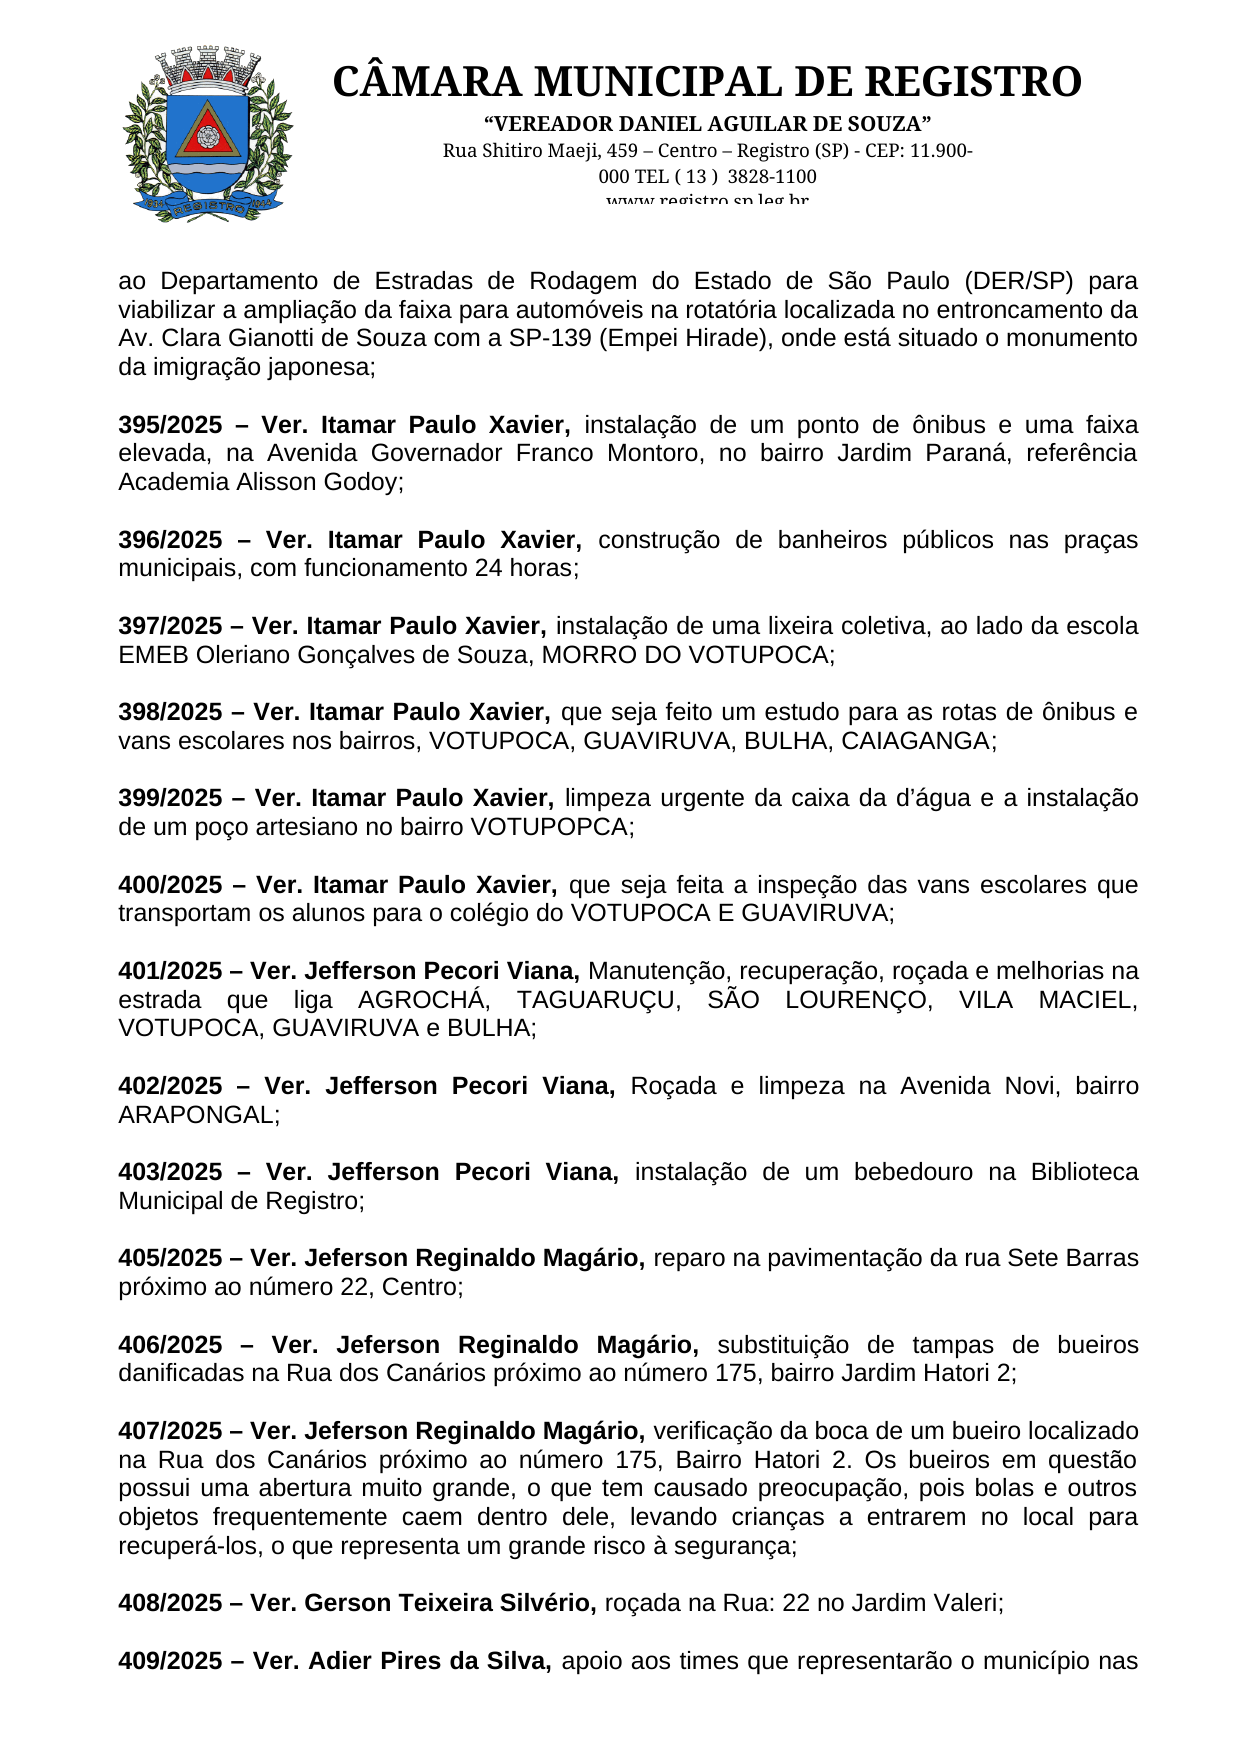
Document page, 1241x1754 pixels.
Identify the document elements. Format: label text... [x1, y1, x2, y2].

text 399/2025 – Ver. Itamar Paulo Xavier, limpeza urgente da caixa da d’água e a instalação de um poço artesiano no bairro VOTUPOPCA; [118, 783, 1140, 841]
text 400/2025 – Ver. Itamar Paulo Xavier, que seja feita a inspeção das vans escolares que transportam os alunos para o colégio do VOTUPOCA E GUAVIRUVA; [118, 869, 1140, 927]
text 401/2025 – Ver. Jefferson Pecori Viana, Manutenção, recuperação, roçada e melhorias na estrada que liga AGROCHÁ, TAGUARUÇU, SÃO LOURENÇO, VILA MACIEL, VOTUPOCA, GUAVIRUVA e BULHA; [118, 956, 1140, 1042]
text 398/2025 – Ver. Itamar Paulo Xavier, que seja feito um estudo para as rotas de ônibus e vans escolares nos bairros, VOTUPOCA, GUAVIRUVA, BULHA, CAIAGANGA; [118, 697, 1140, 754]
text 402/2025 – Ver. Jefferson Pecori Viana, Roçada e limpeza na Avenida Novi, bairro ARAPONGAL; [118, 1071, 1140, 1128]
text 396/2025 – Ver. Itamar Paulo Xavier, construção de banheiros públicos nas praças municipais, com funcionamento 24 horas; [118, 524, 1140, 582]
text 405/2025 – Ver. Jeferson Reginaldo Magário, reparo na pavimentação da rua Sete Barras próximo ao número 22, Centro; [118, 1243, 1140, 1301]
text 408/2025 – Ver. Gerson Teixeira Silvério, roçada na Rua: 22 no Jardim Valeri; [118, 1588, 1140, 1617]
picture [118, 39, 298, 228]
text 403/2025 – Ver. Jefferson Pecori Viana, instalação de um bebedouro na Biblioteca Municipal de Registro; [118, 1157, 1140, 1214]
text 406/2025 – Ver. Jeferson Reginaldo Magário, substituição de tampas de bueiros danificadas na Rua dos Canários próximo ao número 175, bairro Jardim Hatori 2; [118, 1329, 1140, 1387]
text ao Departamento de Estradas de Rodagem do Estado de São Paulo (DER/SP) para viabilizar a ampliação da faixa para automóveis na rotatória localizada no entroncamento da Av. Clara Gianotti de Souza com a SP-139 (Empei Hirade), onde está situado o monumento da imigração japonesa; [118, 266, 1140, 381]
text 395/2025 – Ver. Itamar Paulo Xavier, instalação de um ponto de ônibus e uma faixa elevada, na Avenida Governador Franco Montoro, no bairro Jardim Paraná, referência Academia Alisson Godoy; [118, 409, 1140, 496]
text 407/2025 – Ver. Jeferson Reginaldo Magário, verificação da boca de um bueiro localizado na Rua dos Canários próximo ao número 175, Bairro Hatori 2. Os bueiros em questão possui uma abertura muito grande, o que tem causado preocupação, pois bolas e outros objetos frequentemente caem dentro dele, levando crianças a entrarem no local para recuperá-los, o que representa um grande risco à segurança; [118, 1416, 1140, 1559]
text 409/2025 – Ver. Adier Pires da Silva, apoio aos times que representarão o município nas [118, 1646, 1140, 1674]
text 397/2025 – Ver. Itamar Paulo Xavier, instalação de uma lixeira coletiva, ao lado da escola EMEB Oleriano Gonçalves de Souza, MORRO DO VOTUPOCA; [118, 611, 1140, 668]
